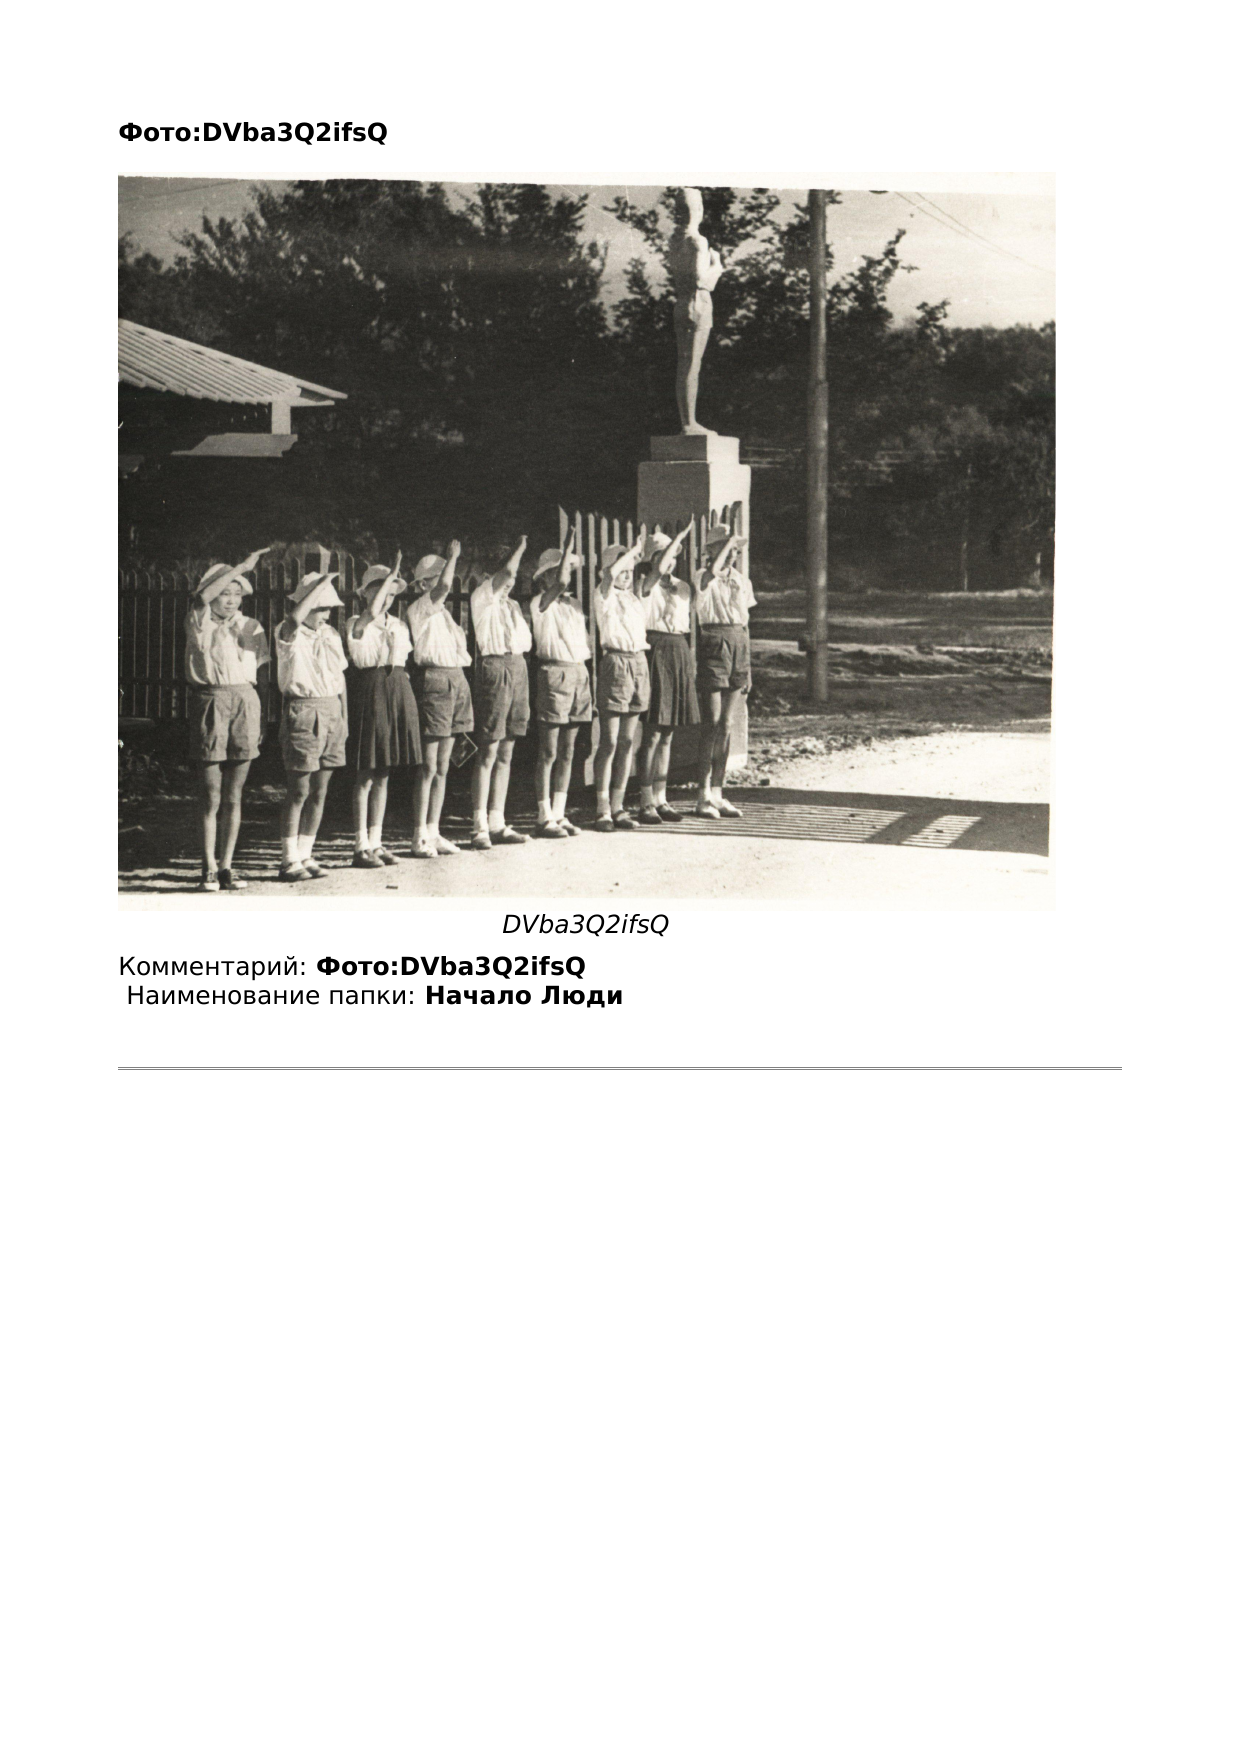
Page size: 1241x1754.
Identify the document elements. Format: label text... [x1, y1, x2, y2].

text DVba3Q2ifsQ [118, 911, 1056, 940]
text Комментарий: Фото:DVba3Q2ifsQ Наименование папки: Начало Люди [118, 952, 1122, 1040]
picture [118, 172, 1056, 911]
subtitle Фото:DVba3Q2ifsQ [118, 118, 1122, 147]
